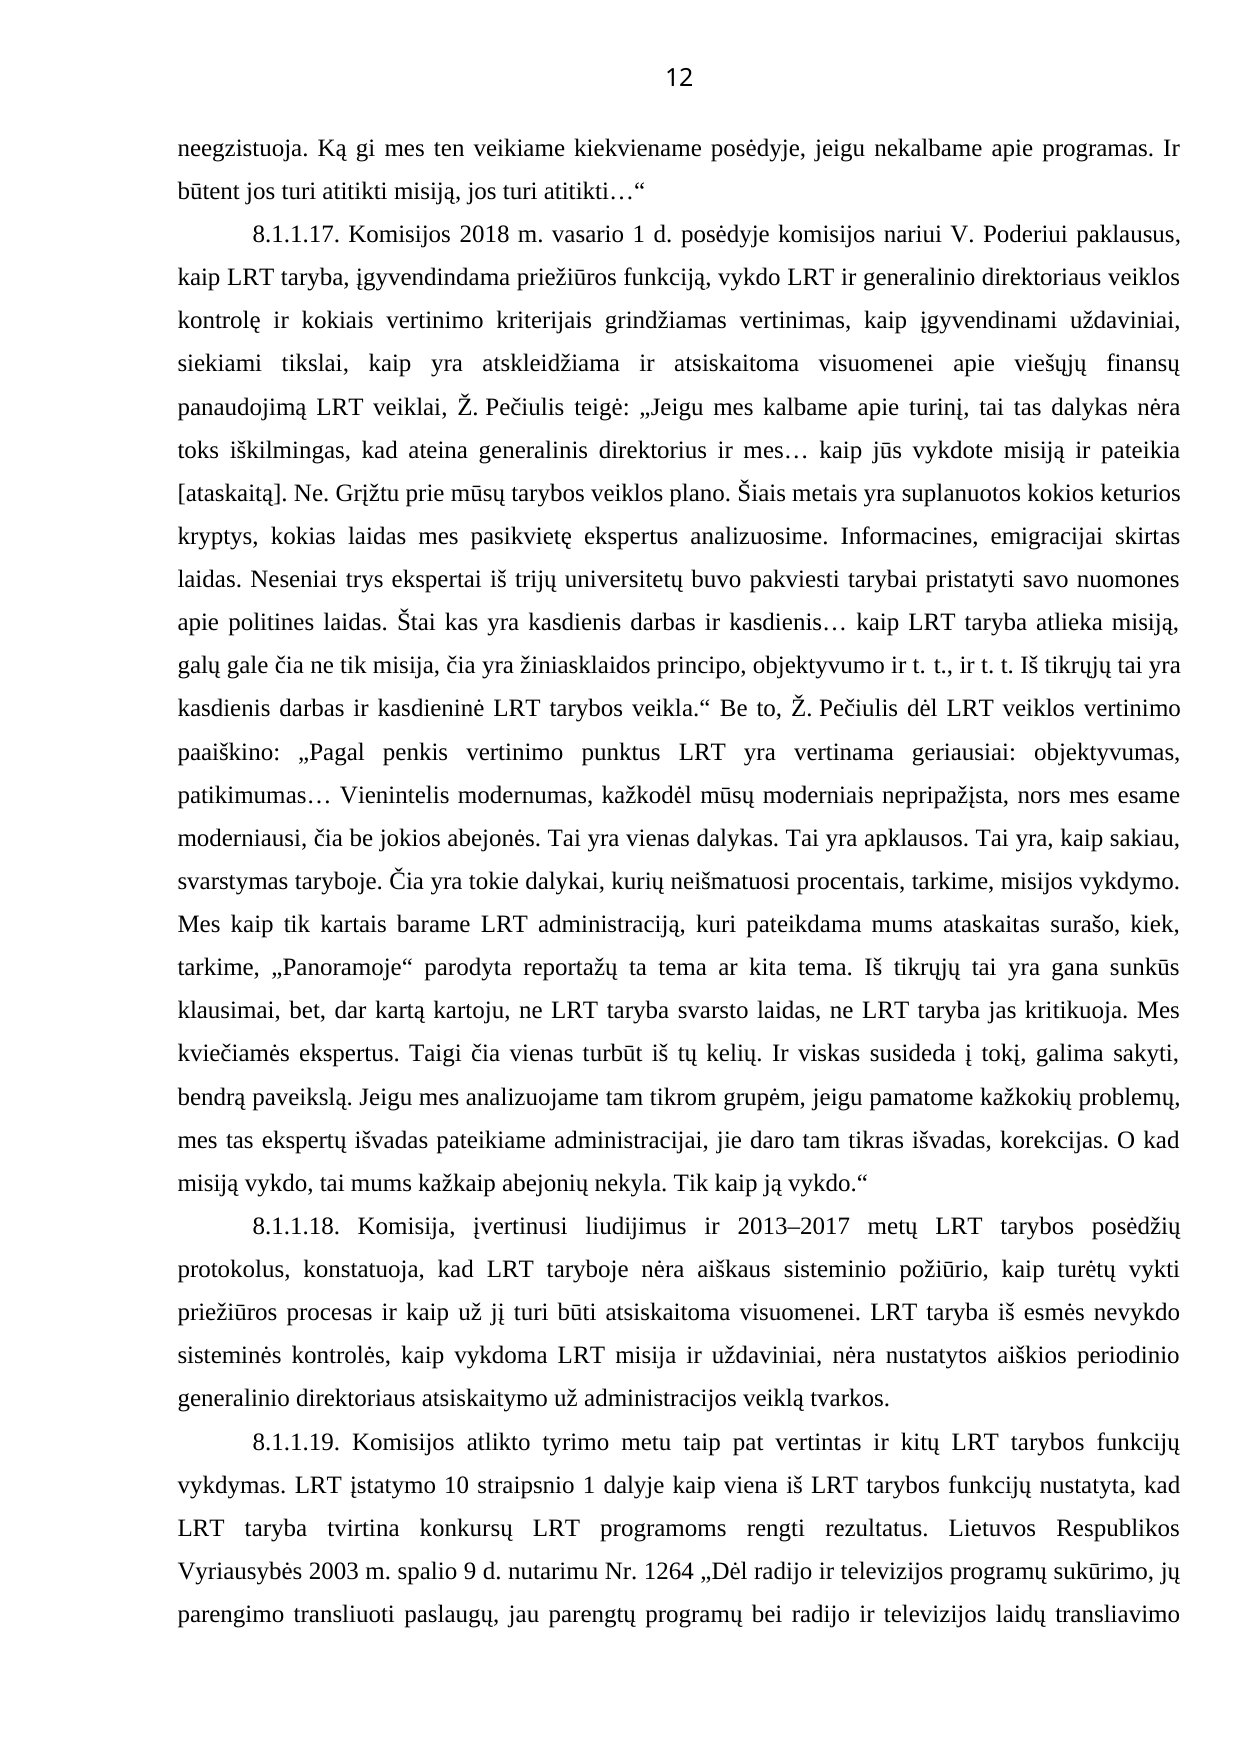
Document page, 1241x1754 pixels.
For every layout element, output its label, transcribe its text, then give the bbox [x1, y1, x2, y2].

text neegzistuoja. Ką gi mes ten veikiame kiekviename posėdyje, jeigu nekalbame apie programas. Ir būtent jos turi atitikti misiją, jos turi atitikti…“ [177, 133, 1181, 205]
text 8.1.1.19. Komisijos atlikto tyrimo metu taip pat vertintas ir kitų LRT tarybos funkcijų vykdymas. LRT įstatymo 10 straipsnio 1 dalyje kaip viena iš LRT tarybos funkcijų nustatyta, kad LRT taryba tvirtina konkursų LRT programoms rengti rezultatus. Lietuvos Respublikos Vyriausybės 2003 m. spalio 9 d. nutarimu Nr. 1264 „Dėl radijo ir televizijos programų sukūrimo, jų parengimo transliuoti paslaugų, jau parengtų programų bei radijo ir televizijos laidų transliavimo [177, 1427, 1181, 1628]
text 8.1.1.18. Komisija, įvertinusi liudijimus ir 2013–2017 metų LRT tarybos posėdžių protokolus, konstatuoja, kad LRT taryboje nėra aiškaus sisteminio požiūrio, kaip turėtų vykti priežiūros procesas ir kaip už jį turi būti atsiskaitoma visuomenei. LRT taryba iš esmės nevykdo sisteminės kontrolės, kaip vykdoma LRT misija ir uždaviniai, nėra nustatytos aiškios periodinio generalinio direktoriaus atsiskaitymo už administracijos veiklą tvarkos. [177, 1211, 1181, 1412]
text 8.1.1.17. Komisijos 2018 m. vasario 1 d. posėdyje komisijos nariui V. Poderiui paklausus, kaip LRT taryba, įgyvendindama priežiūros funkciją, vykdo LRT ir generalinio direktoriaus veiklos kontrolę ir kokiais vertinimo kriterijais grindžiamas vertinimas, kaip įgyvendinami uždaviniai, siekiami tikslai, kaip yra atskleidžiama ir atsiskaitoma visuomenei apie viešųjų finansų panaudojimą LRT veiklai, Ž. Pečiulis teigė: „Jeigu mes kalbame apie turinį, tai tas dalykas nėra toks iškilmingas, kad ateina generalinis direktorius ir mes… kaip jūs vykdote misiją ir pateikia [ataskaitą]. Ne. Grįžtu prie mūsų tarybos veiklos plano. Šiais metais yra suplanuotos kokios keturios kryptys, kokias laidas mes pasikvietę ekspertus analizuosime. Informacines, emigracijai skirtas laidas. Neseniai trys ekspertai iš trijų universitetų buvo pakviesti tarybai pristatyti savo nuomones apie politines laidas. Štai kas yra kasdienis darbas ir kasdienis… kaip LRT taryba atlieka misiją, galų gale čia ne tik misija, čia yra žiniasklaidos principo, objektyvumo ir t. t., ir t. t. Iš tikrųjų tai yra kasdienis darbas ir kasdieninė LRT tarybos veikla.“ Be to, Ž. Pečiulis dėl LRT veiklos vertinimo paaiškino: „Pagal penkis vertinimo punktus LRT yra vertinama geriausiai: objektyvumas, patikimumas… Vienintelis modernumas, kažkodėl mūsų moderniais nepripažįsta, nors mes esame moderniausi, čia be jokios abejonės. Tai yra vienas dalykas. Tai yra apklausos. Tai yra, kaip sakiau, svarstymas taryboje. Čia yra tokie dalykai, kurių neišmatuosi procentais, tarkime, misijos vykdymo. Mes kaip tik kartais barame LRT administraciją, kuri pateikdama mums ataskaitas surašo, kiek, tarkime, „Panoramoje“ parodyta reportažų ta tema ar kita tema. Iš tikrųjų tai yra gana sunkūs klausimai, bet, dar kartą kartoju, ne LRT taryba svarsto laidas, ne LRT taryba jas kritikuoja. Mes kviečiamės ekspertus. Taigi čia vienas turbūt iš tų kelių. Ir viskas susideda į tokį, galima sakyti, bendrą paveikslą. Jeigu mes analizuojame tam tikrom grupėm, jeigu pamatome kažkokių problemų, mes tas ekspertų išvadas pateikiame administracijai, jie daro tam tikras išvadas, korekcijas. O kad misiją vykdo, tai mums kažkaip abejonių nekyla. Tik kaip ją vykdo.“ [177, 219, 1181, 1197]
